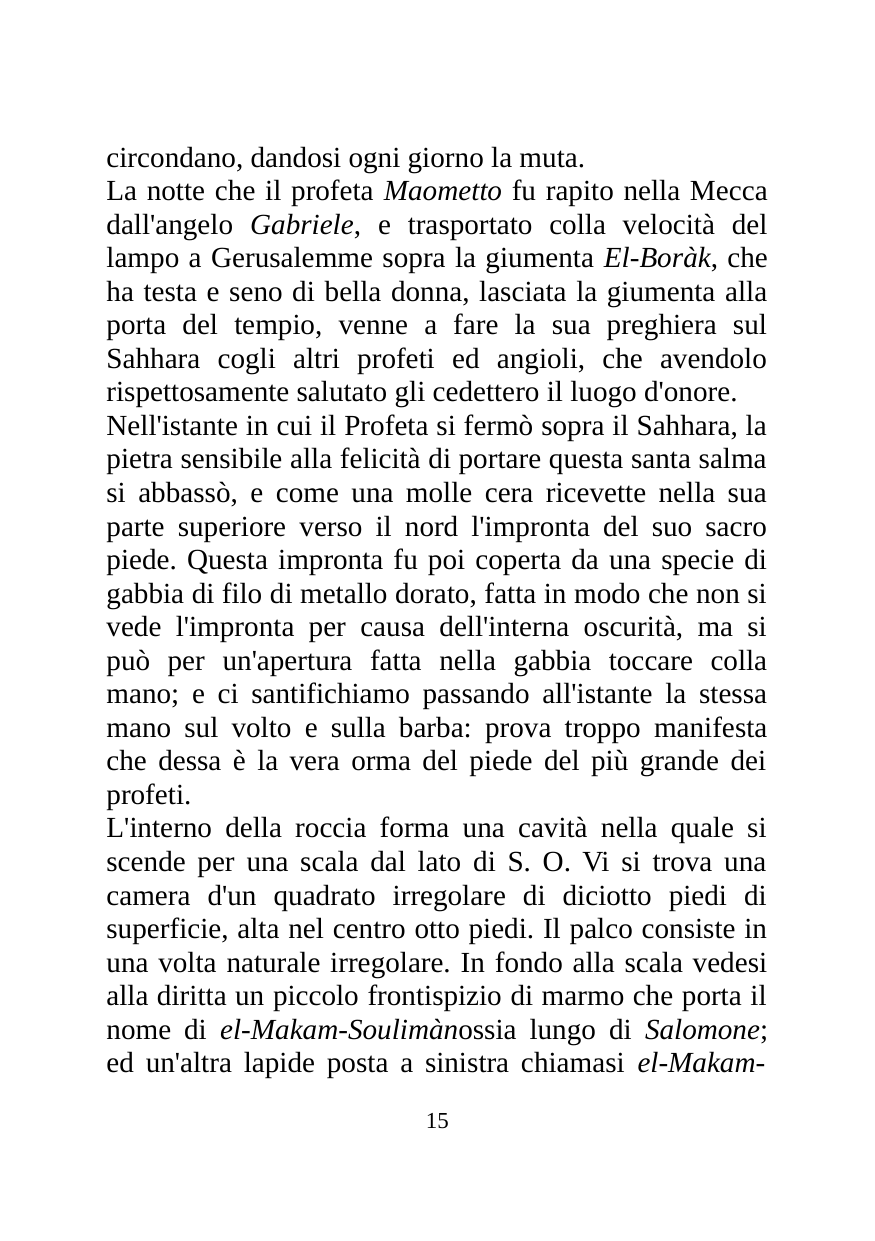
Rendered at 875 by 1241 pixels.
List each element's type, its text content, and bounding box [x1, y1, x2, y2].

text Nell'istante in cui il Profeta si fermò sopra il Sahhara, la pietra sensibile alla felicità di portare questa santa salma si abbassò, e come una molle cera ricevette nella sua parte superiore verso il nord l'impronta del suo sacro piede. Questa impronta fu poi coperta da una specie di gabbia di filo di metallo dorato, fatta in modo che non si vede l'impronta per causa dell'interna oscurità, ma si può per un'apertura fatta nella gabbia toccare colla mano; e ci santifichiamo passando all'istante la stessa mano sul volto e sulla barba: prova troppo manifesta che dessa è la vera orma del piede del più grande dei profeti. [106, 408, 768, 811]
text circondano, dandosi ogni giorno la muta. [106, 140, 768, 173]
text L'interno della roccia forma una cavità nella quale si scende per una scala dal lato di S. O. Vi si trova una camera d'un quadrato irregolare di diciotto piedi di superficie, alta nel centro otto piedi. Il palco consiste in una volta naturale irregolare. In fondo alla scala vedesi alla diritta un piccolo frontispizio di marmo che porta il nome di el-Makam-Soulimànossia lungo di Salomone; ed un'altra lapide posta a sinistra chiamasi el-Makam- [106, 811, 768, 1079]
text La notte che il profeta Maometto fu rapito nella Mecca dall'angelo Gabriele, e trasportato colla velocità del lampo a Gerusalemme sopra la giumenta El-Boràk, che ha testa e seno di bella donna, lasciata la giumenta alla porta del tempio, venne a fare la sua preghiera sul Sahhara cogli altri profeti ed angioli, che avendolo rispettosamente salutato gli cedettero il luogo d'onore. [106, 173, 768, 408]
